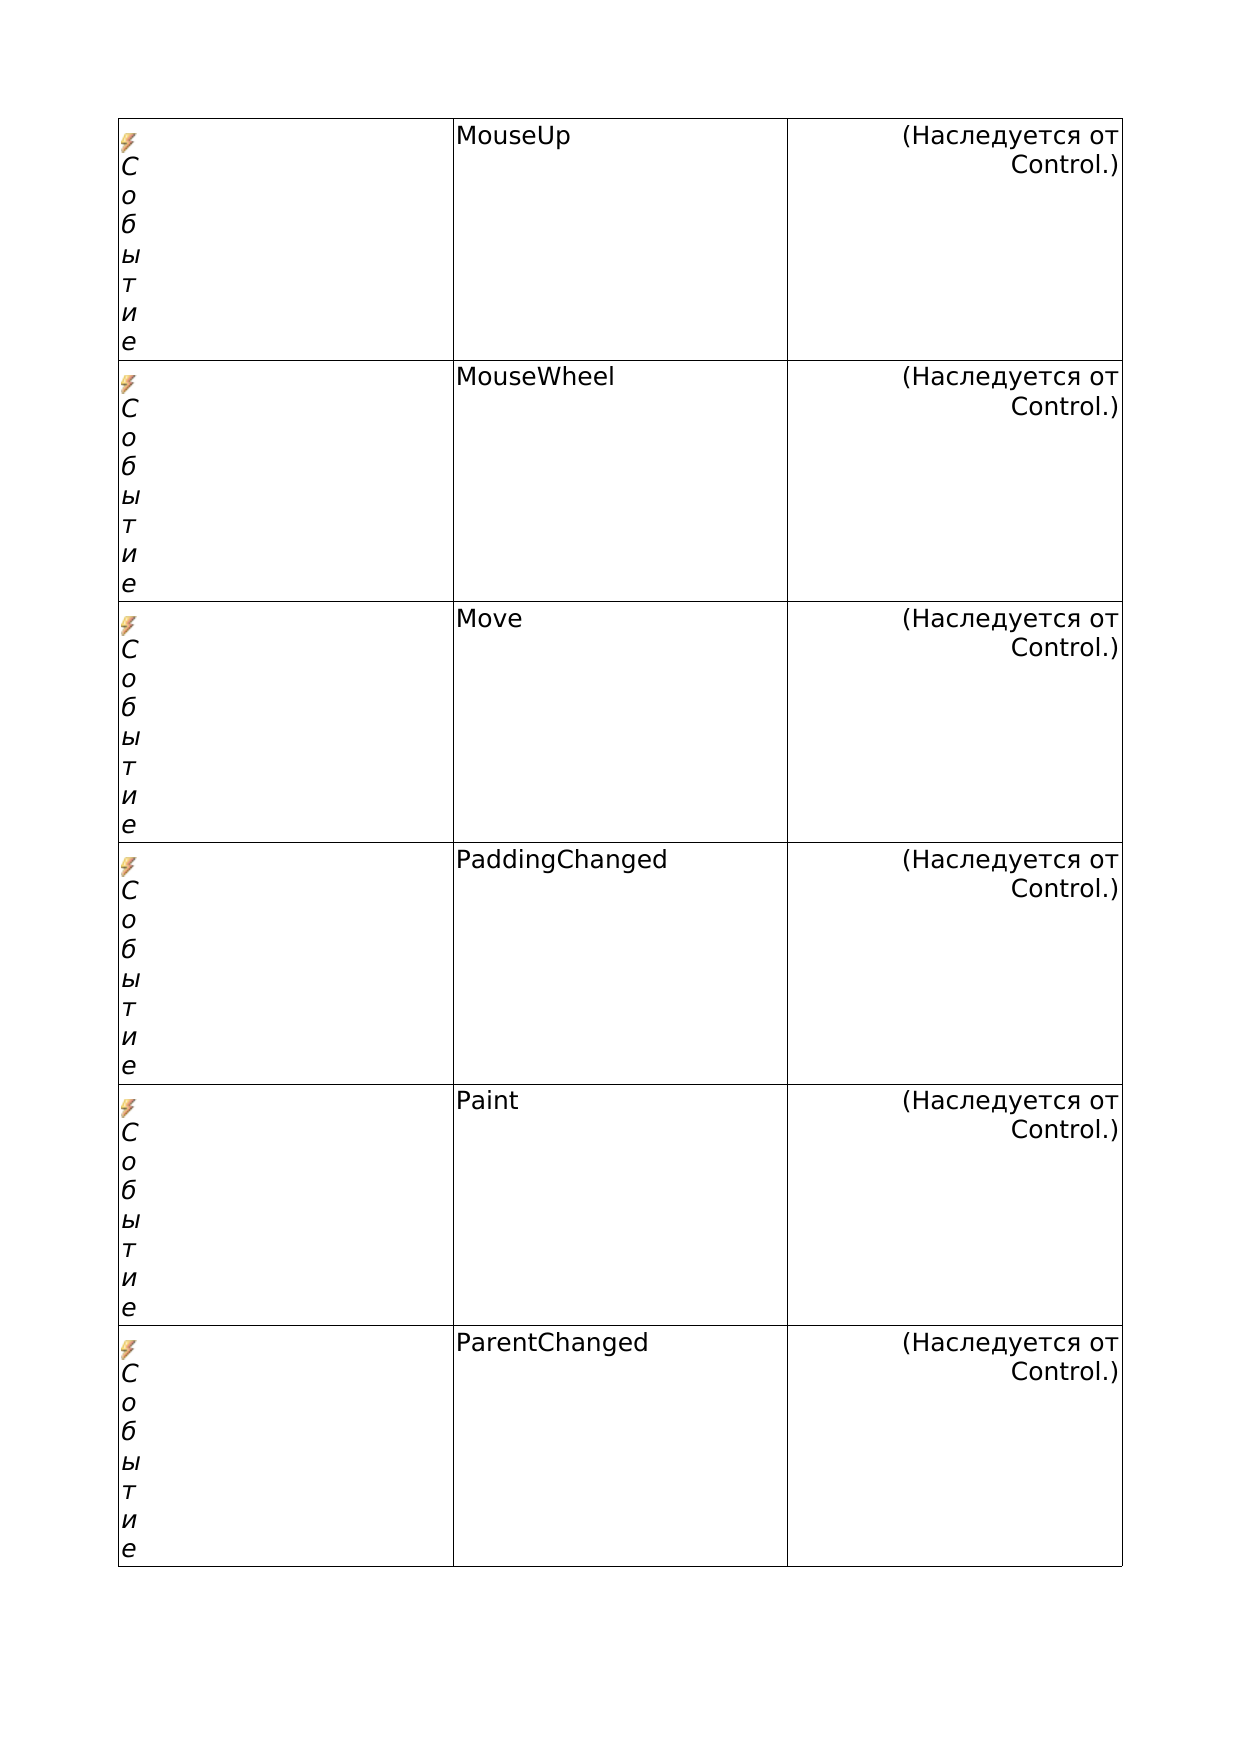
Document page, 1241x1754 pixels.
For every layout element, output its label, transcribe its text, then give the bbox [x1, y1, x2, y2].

table_cell (Наследуется от Control.) [788, 1326, 1122, 1566]
table_cell [119, 1326, 453, 1566]
table_cell (Наследуется от Control.) [788, 119, 1122, 359]
table_cell [119, 843, 453, 1083]
table_cell Move [454, 602, 787, 842]
table_cell [119, 361, 453, 601]
picture [121, 616, 137, 636]
table_cell MouseWheel [454, 361, 787, 601]
table_cell (Наследуется от Control.) [788, 361, 1122, 601]
picture [121, 375, 137, 394]
picture [121, 133, 137, 153]
table_cell (Наследуется от Control.) [788, 602, 1122, 842]
table_cell [119, 602, 453, 842]
table_cell MouseUp [454, 119, 787, 359]
table_cell [119, 119, 453, 359]
table_cell ParentChanged [454, 1326, 787, 1566]
table_cell (Наследуется от Control.) [788, 843, 1122, 1083]
picture [121, 857, 137, 877]
table_cell Paint [454, 1085, 787, 1325]
picture [121, 1340, 137, 1360]
table_cell [119, 1085, 453, 1325]
table_cell PaddingChanged [454, 843, 787, 1083]
picture [121, 1099, 137, 1118]
table_cell (Наследуется от Control.) [788, 1085, 1122, 1325]
